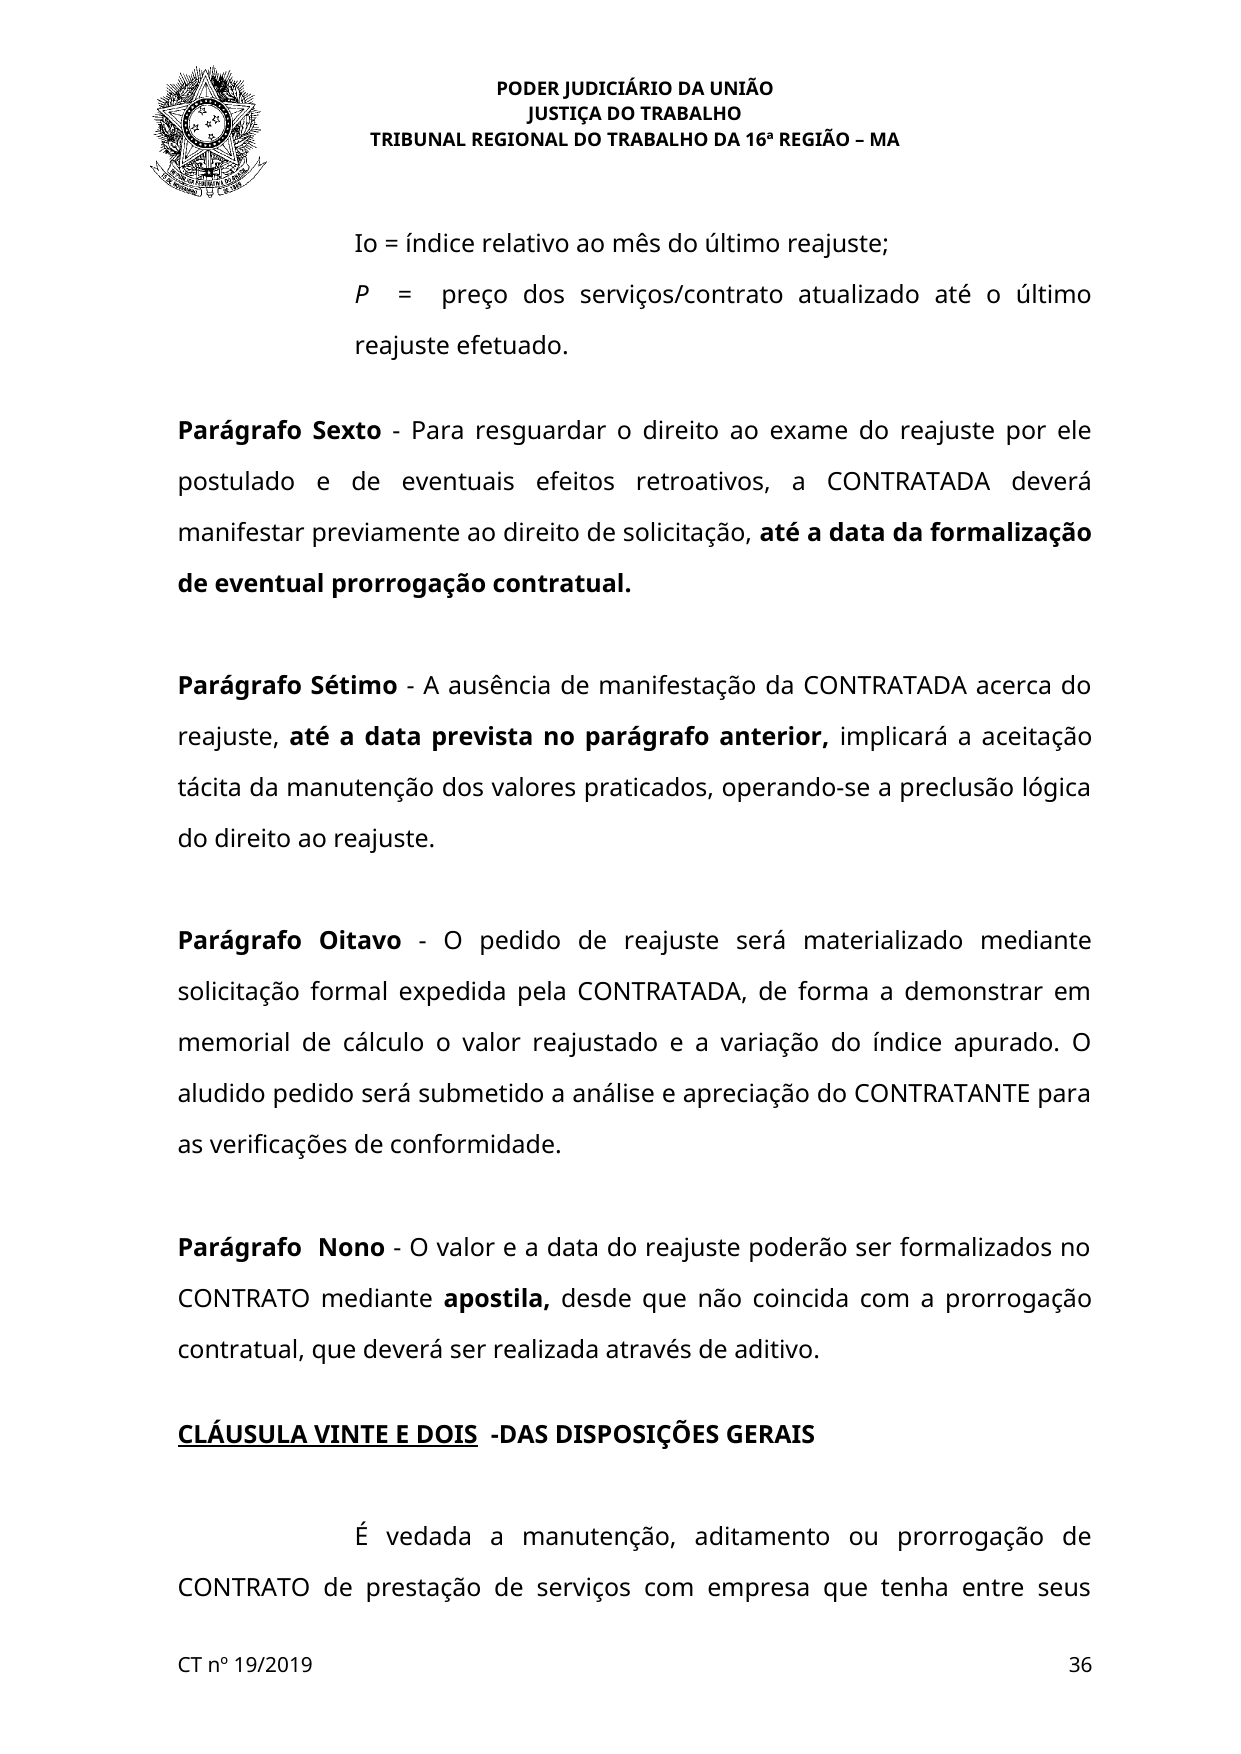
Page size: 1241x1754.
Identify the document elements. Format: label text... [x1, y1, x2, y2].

text Parágrafo Nono - O valor e a data do reajuste poderão ser formalizados no CONTRATO mediante apostila, desde que não coincida com a prorrogação contratual, que deverá ser realizada através de aditivo. [177, 1229, 1092, 1365]
text Parágrafo Sexto - Para resguardar o direito ao exame do reajuste por ele postulado e de eventuais efeitos retroativos, a CONTRATADA deverá manifestar previamente ao direito de solicitação, até a data da formalização de eventual prorrogação contratual. [177, 412, 1092, 600]
text Parágrafo Sétimo - A ausência de manifestação da CONTRATADA acerca do reajuste, até a data prevista no parágrafo anterior, implicará a aceitação tácita da manutenção dos valores praticados, operando-se a preclusão lógica do direito ao reajuste. [177, 668, 1092, 855]
text Io = índice relativo ao mês do último reajuste; [354, 225, 1092, 259]
text P = preço dos serviços/contrato atualizado até o último reajuste efetuado. [354, 276, 1092, 361]
text Parágrafo Oitavo - O pedido de reajuste será materializado mediante solicitação formal expedida pela CONTRATADA, de forma a demonstrar em memorial de cálculo o valor reajustado e a variação do índice apurado. O aludido pedido será submetido a análise e apreciação do CONTRATANTE para as verificações de conformidade. [177, 923, 1092, 1161]
text CLÁUSULA VINTE E DOIS -DAS DISPOSIÇÕES GERAIS [177, 1416, 1092, 1450]
text É vedada a manutenção, aditamento ou prorrogação de CONTRATO de prestação de serviços com empresa que tenha entre seus [177, 1518, 1092, 1603]
picture [146, 62, 271, 204]
